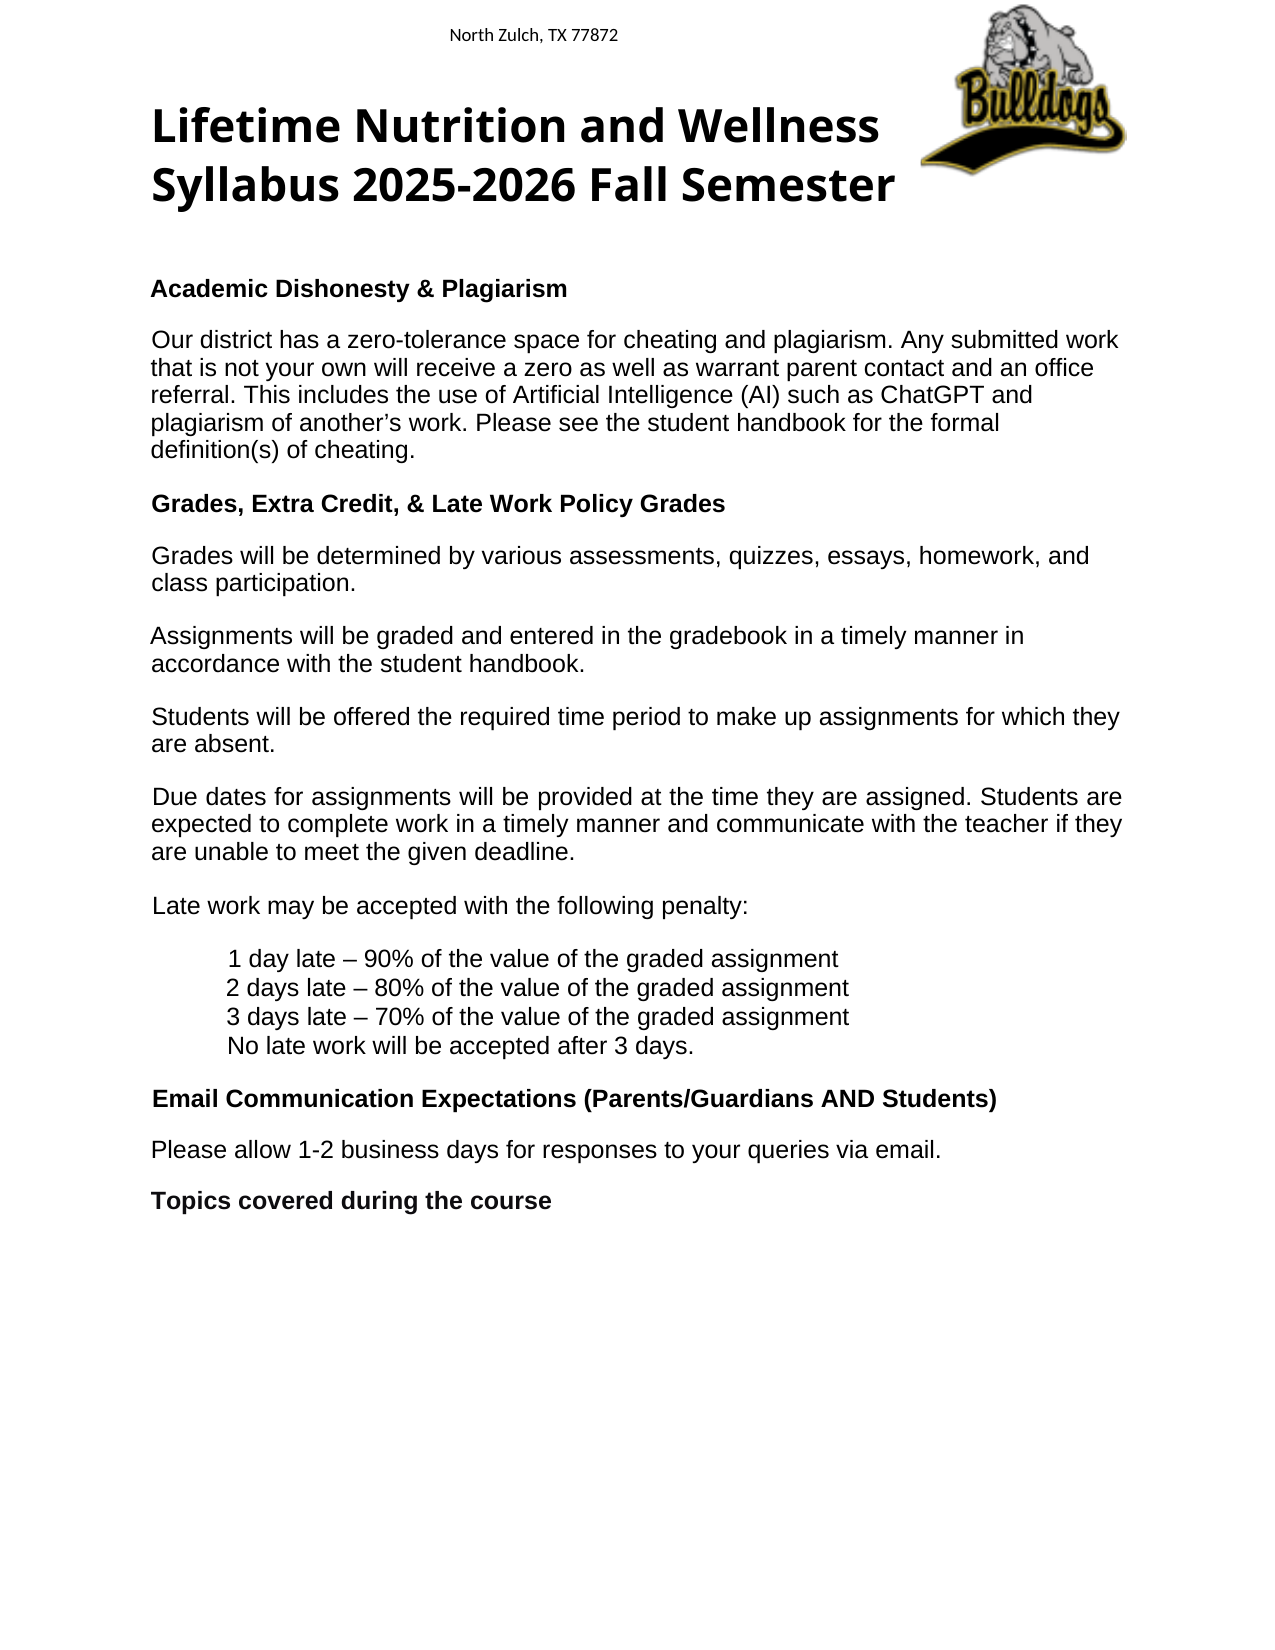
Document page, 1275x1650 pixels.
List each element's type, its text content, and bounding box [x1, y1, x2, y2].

text North Zulch, TX 77872 [150, 23, 920, 46]
text Due dates for assignments will be provided at the time they are assigned. Students are expected to complete work in a timely manner and communicate with the teacher if they are unable to meet the given deadline. [151, 783, 1124, 866]
text Grades will be determined by various assessments, quizzes, essays, homework, and class participation. [151, 542, 1094, 597]
text Email Communication Expectations (Parents/Guardians AND Students) Please allow 1-2 business days for responses to your queries via email. Topics covered during the course [151, 1084, 999, 1215]
text Students will be offered the required time period to make up assignments for which they are absent. [151, 703, 1124, 758]
text Lifetime Nutrition and Wellness Syllabus 2025-2026 Fall Semester [151, 94, 921, 215]
text Our district has a zero-tolerance space for cheating and plagiarism. Any submitted work that is not your own will receive a zero as well as warrant parent contact and an office referral. This includes the use of Artificial Intelligence (AI) such as ChatGPT and plagiarism of another’s work. Please see the student handbook for the formal definition(s) of cheating. [150, 327, 1123, 464]
text 3 days late – 70% of the value of the graded assignment [226, 1002, 1129, 1031]
text Assignments will be graded and entered in the gradebook in a timely manner in accordance with the student handbook. [150, 623, 1030, 677]
text Late work may be accepted with the following penalty: [152, 891, 1129, 920]
text 2 days late – 80% of the value of the graded assignment [226, 973, 1129, 1002]
text 1 day late – 90% of the value of the graded assignment [228, 944, 1129, 973]
text No late work will be accepted after 3 days. [227, 1031, 1129, 1059]
text Academic Dishonesty & Plagiarism [150, 273, 1129, 302]
text Grades, Extra Credit, & Late Work Policy Grades [151, 489, 1129, 518]
picture [920, 1, 1127, 185]
